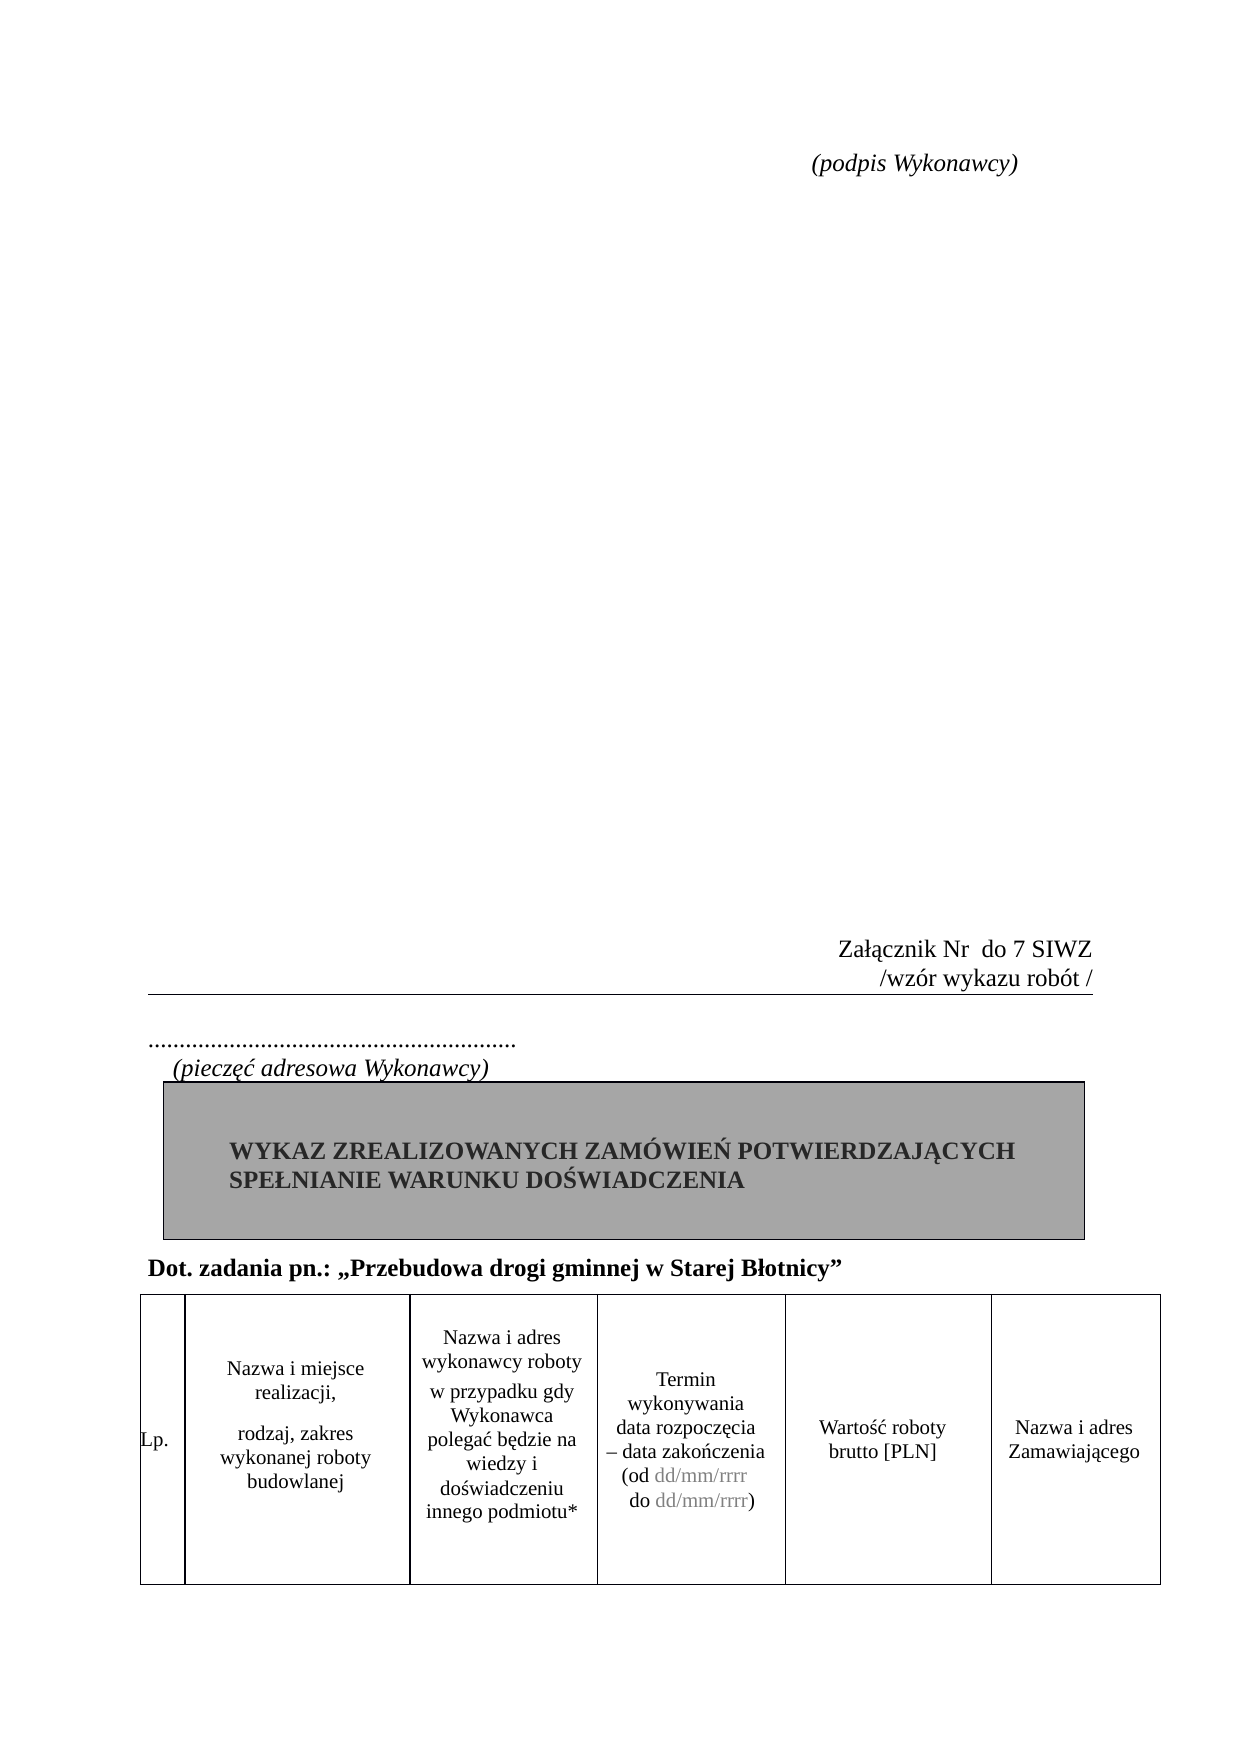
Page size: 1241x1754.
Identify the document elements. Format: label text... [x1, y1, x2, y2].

text (pieczęć adresowa Wykonawcy) [148, 1053, 1093, 1081]
text Dot. zadania pn.: „Przebudowa drogi gminnej w Starej Błotnicy” [148, 1253, 1093, 1281]
table_header WYKAZ zrealizowanych zamówień potwierdzających spełnianie warunku DOŚWIADCZENIA [164, 1083, 1084, 1239]
text (podpis Wykonawcy) [738, 148, 1093, 176]
table_header Lp. [141, 1295, 184, 1584]
text Załącznik Nr do 7 SIWZ [148, 934, 1093, 963]
text ........................................................... [148, 1024, 1093, 1053]
table_header Nazwa i miejsce realizacji, rodzaj, zakres wykonanej roboty budowlanej [186, 1295, 409, 1584]
text /wzór wykazu robót / [148, 963, 1093, 994]
table_header Nazwa i adres wykonawcy roboty w przypadku gdy Wykonawca polegać będzie na wiedzy i doświadczeniu innego podmiotu* [411, 1295, 597, 1584]
table_header Nazwa i adres Zamawiającego [992, 1295, 1160, 1584]
table_header Termin wykonywania data rozpoczęcia – data zakończenia (od dd/mm/rrrr do dd/mm/rrrr) [598, 1295, 785, 1584]
table_header Wartość roboty brutto [PLN] [786, 1295, 991, 1584]
